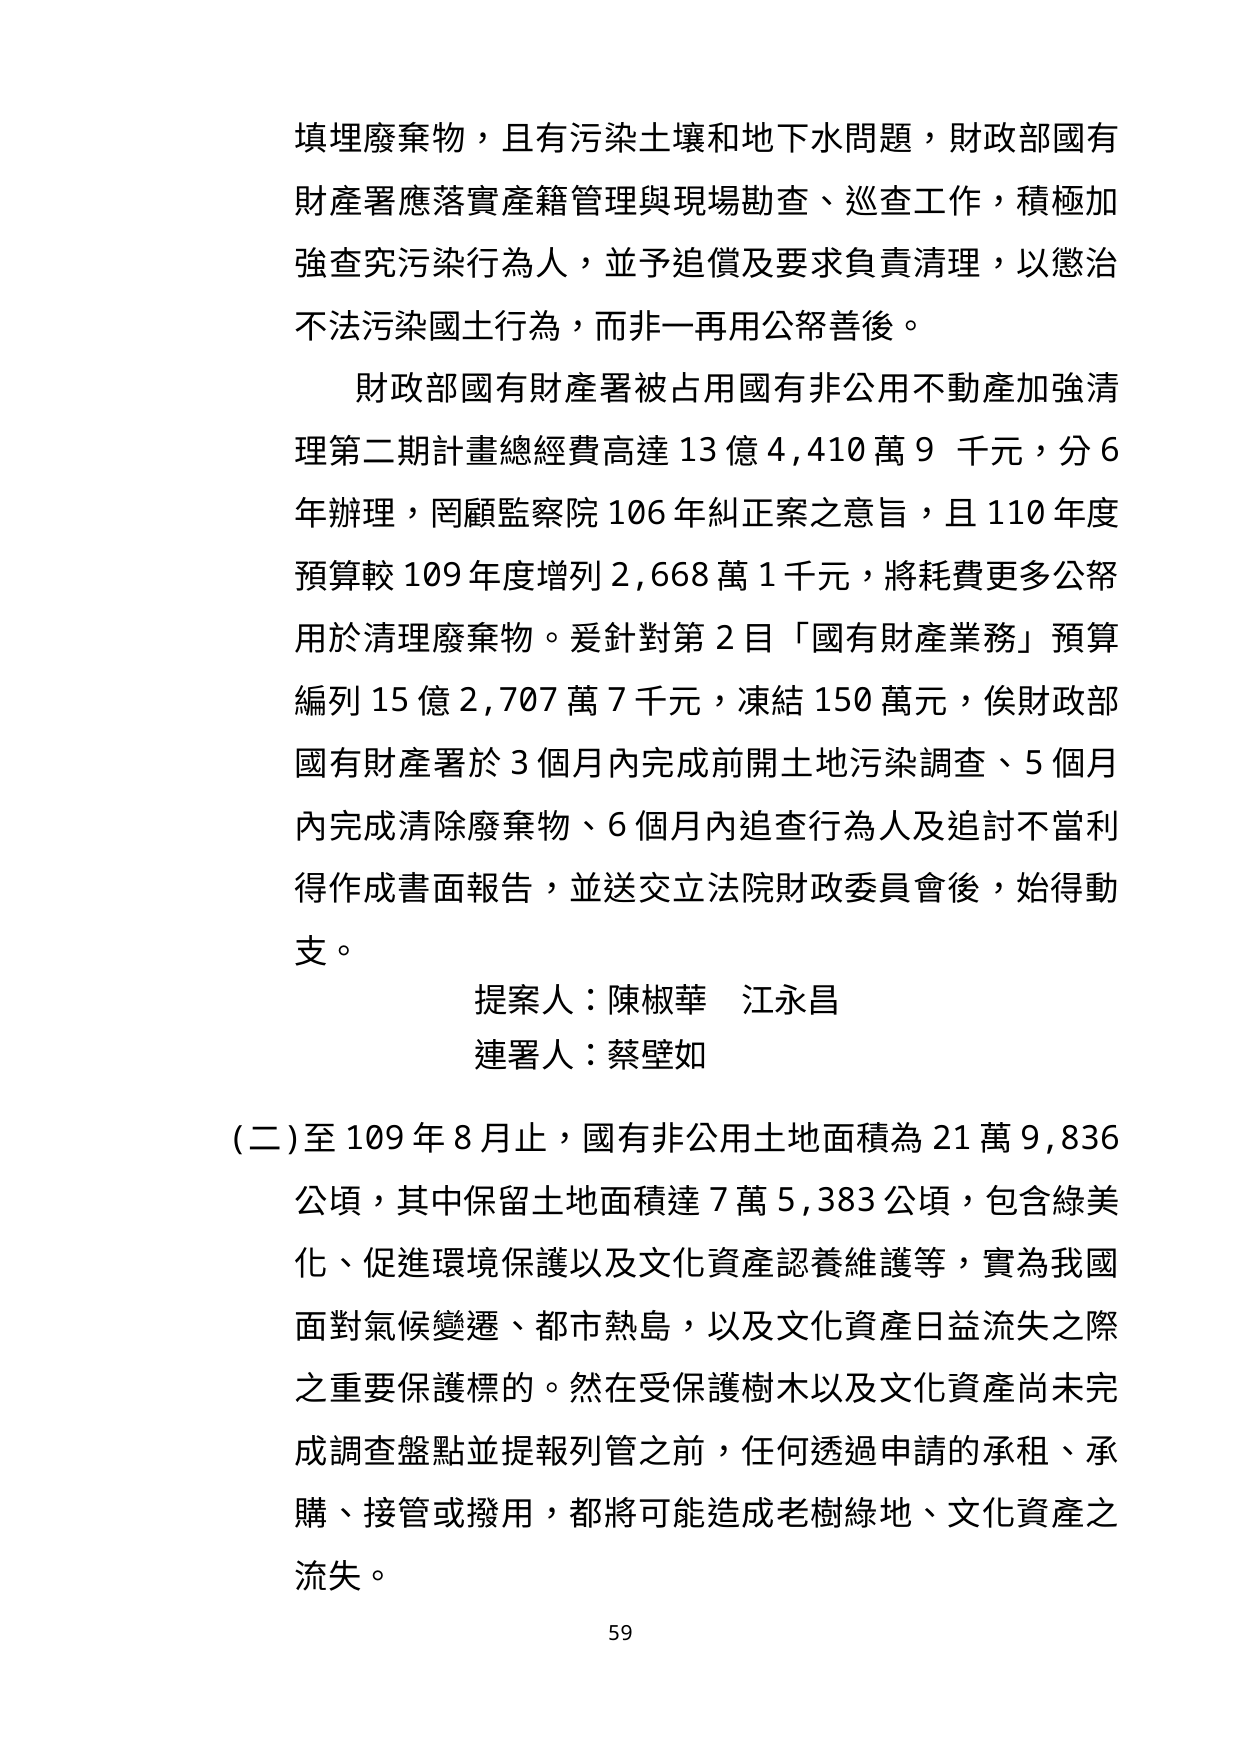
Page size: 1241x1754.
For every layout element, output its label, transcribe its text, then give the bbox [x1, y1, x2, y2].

text (二)至109年8月止，國有非公用土地面積為21萬9,836公頃，其中保留土地面積達7萬5,383公頃，包含綠美化、促進環境保護以及文化資產認養維護等，實為我國面對氣候變遷、都市熱島，以及文化資產日益流失之際之重要保護標的。然在受保護樹木以及文化資產尚未完成調查盤點並提報列管之前，任何透過申請的承租、承購、接管或撥用，都將可能造成老樹綠地、文化資產之流失。 [228, 1094, 1120, 1594]
text 填埋廢棄物，且有污染土壤和地下水問題，財政部國有財產署應落實產籍管理與現場勘查、巡查工作，積極加強查究污染行為人，並予追償及要求負責清理，以懲治不法污染國土行為，而非一再用公帑善後。 [228, 94, 1120, 344]
text 連署人：蔡壁如 [474, 1024, 1120, 1078]
text 提案人：陳椒華 江永昌 [474, 969, 1120, 1024]
text 財政部國有財產署被占用國有非公用不動產加強清理第二期計畫總經費高達13億4,410萬9 千元，分6年辦理，罔顧監察院106年糾正案之意旨，且110年度預算較109年度增列2,668萬1千元，將耗費更多公帑用於清理廢棄物。爰針對第2目「國有財產業務」預算編列15億2,707萬7千元，凍結150萬元，俟財政部國有財產署於3個月內完成前開土地污染調查、5個月內完成清除廢棄物、6個月內追查行為人及追討不當利得作成書面報告，並送交立法院財政委員會後，始得動支。 [294, 344, 1120, 969]
